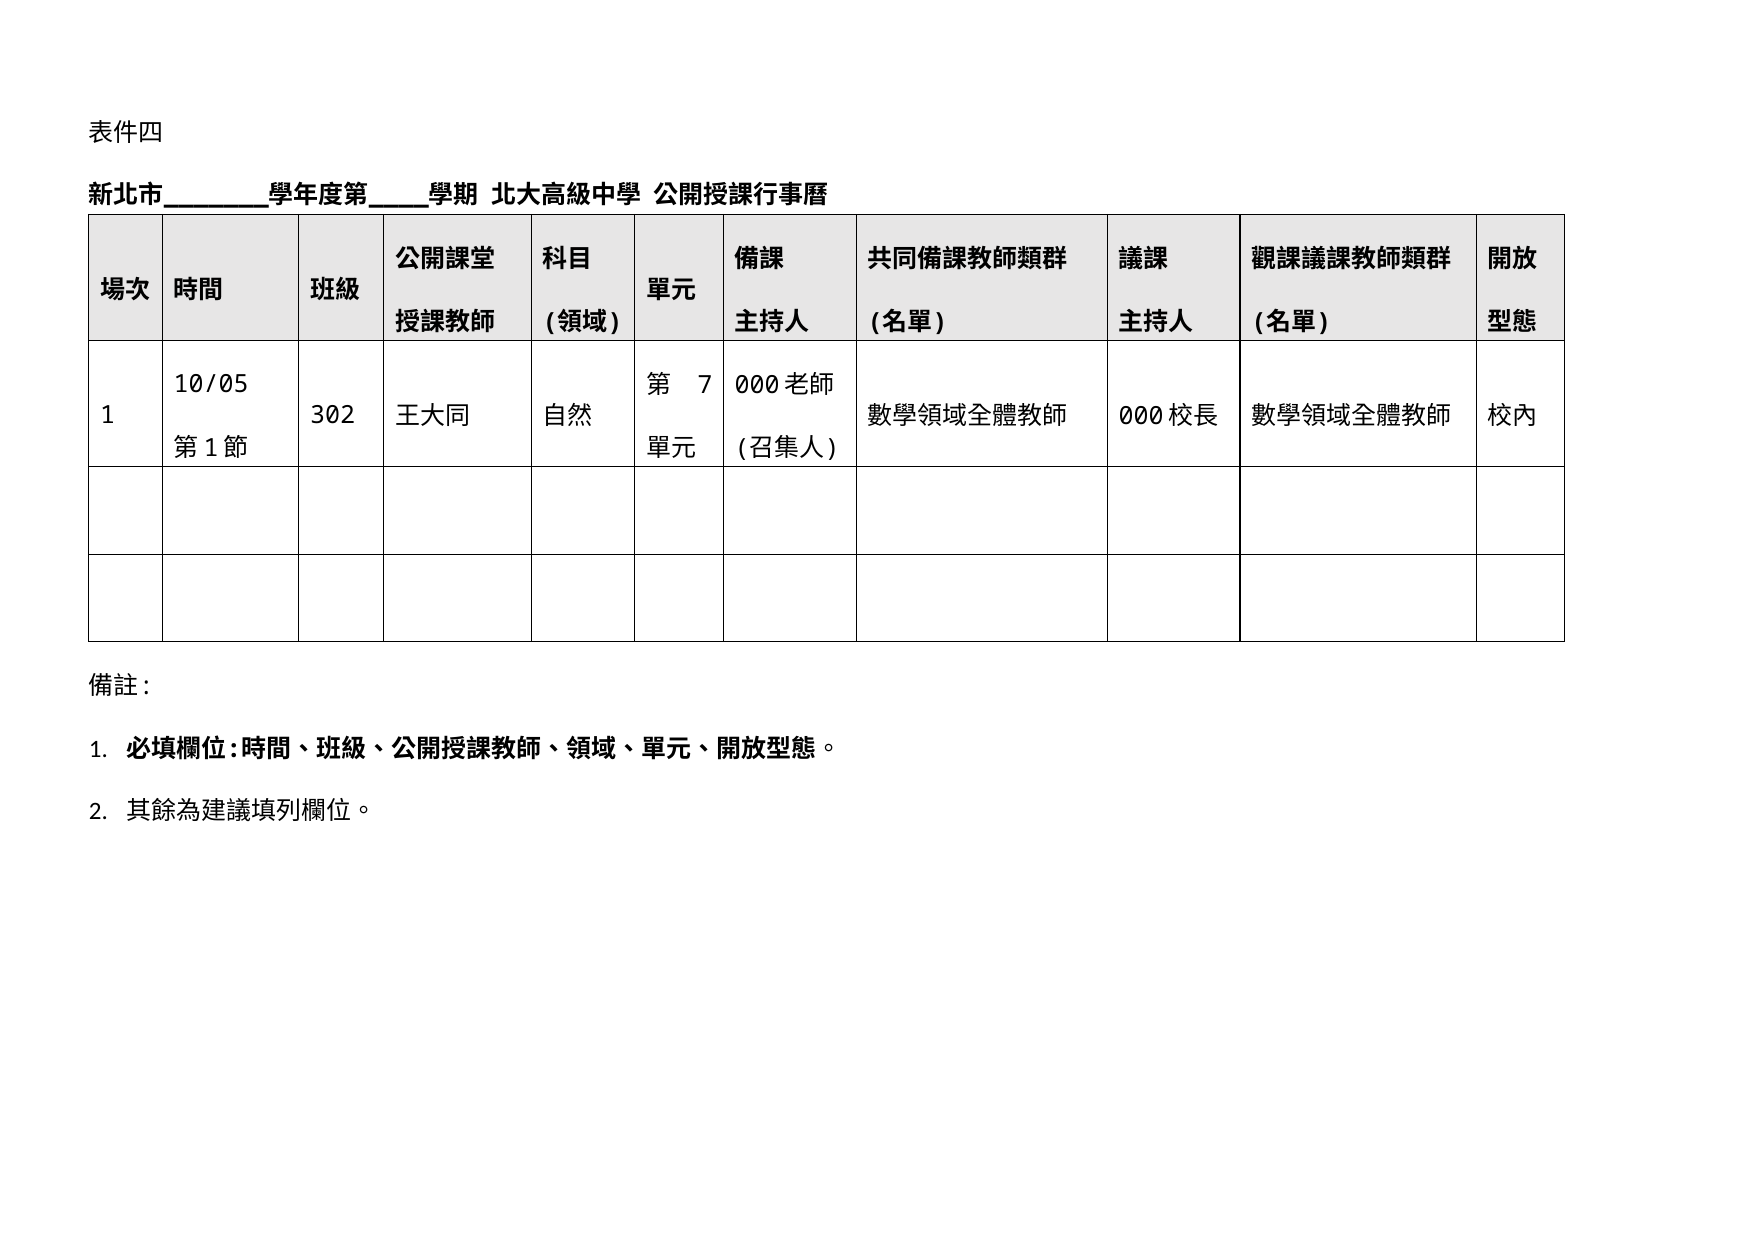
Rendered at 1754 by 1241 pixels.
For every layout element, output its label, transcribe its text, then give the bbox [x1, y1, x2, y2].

table_cell [384, 467, 531, 553]
table_cell [724, 555, 856, 641]
text 備註: [89, 642, 1665, 705]
table_cell [532, 555, 634, 641]
table_cell [635, 467, 723, 553]
table_header 單元 [635, 215, 723, 340]
table_cell [1241, 555, 1476, 641]
table_cell 000校長 [1108, 341, 1239, 466]
table_cell [1108, 555, 1239, 641]
table_cell [299, 467, 383, 553]
table_cell [299, 555, 383, 641]
list 其餘為建議填列欄位。 [89, 767, 1665, 830]
table_header 班級 [299, 215, 383, 340]
table_cell 自然 [532, 341, 634, 466]
table_cell 10/05 第1節 [163, 341, 298, 466]
table_header 場次 [89, 215, 162, 340]
table_header 觀課議課教師類群 (名單) [1241, 215, 1476, 340]
table_cell [532, 467, 634, 553]
table_header 時間 [163, 215, 298, 340]
table_cell [384, 555, 531, 641]
table_cell [857, 467, 1107, 553]
table_header 議課 主持人 [1108, 215, 1239, 340]
text 表件四 [89, 89, 1665, 151]
table_header 共同備課教師類群 (名單) [857, 215, 1107, 340]
table_cell 000老師 (召集人) [724, 341, 856, 466]
text 新北市_______學年度第____學期 北大高級中學 公開授課行事曆 [89, 151, 1665, 214]
table_cell [1241, 467, 1476, 553]
table_cell 1 [89, 341, 162, 466]
table_header 開放型態 [1477, 215, 1564, 340]
table_cell 302 [299, 341, 383, 466]
table_cell [1108, 467, 1239, 553]
table_cell [89, 555, 162, 641]
table_cell [89, 467, 162, 553]
table_cell 數學領域全體教師 [1241, 341, 1476, 466]
table_cell [857, 555, 1107, 641]
table_header 備課 主持人 [724, 215, 856, 340]
table_cell [163, 467, 298, 553]
table_cell [724, 467, 856, 553]
list 必填欄位:時間、班級、公開授課教師、領域、單元、開放型態。 [89, 705, 1665, 767]
table_cell 王大同 [384, 341, 531, 466]
table_cell 第7單元 [635, 341, 723, 466]
table_cell [1477, 555, 1564, 641]
table_cell 數學領域全體教師 [857, 341, 1107, 466]
table_cell [163, 555, 298, 641]
table_cell [635, 555, 723, 641]
table_cell 校內 [1477, 341, 1564, 466]
table_cell [1477, 467, 1564, 553]
table_header 科目 (領域) [532, 215, 634, 340]
table_header 公開課堂 授課教師 [384, 215, 531, 340]
